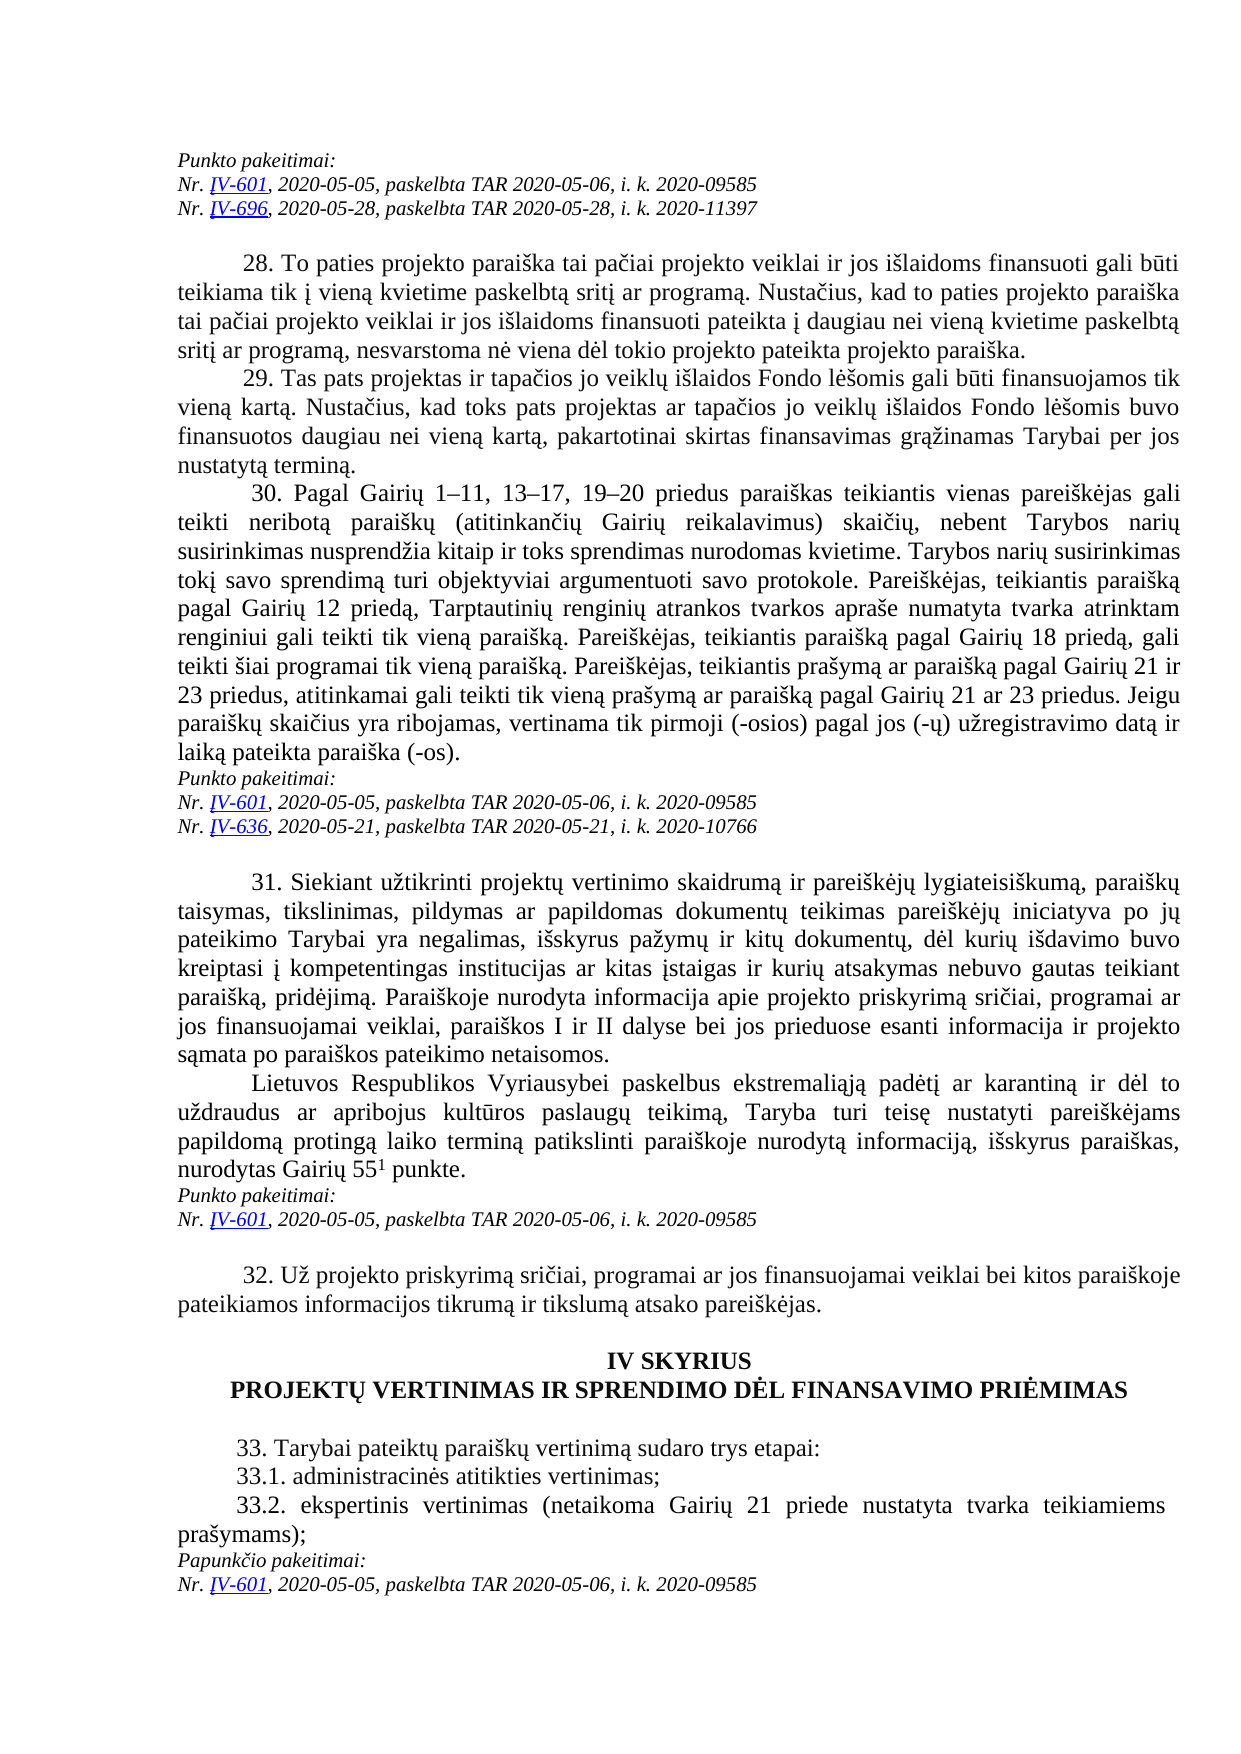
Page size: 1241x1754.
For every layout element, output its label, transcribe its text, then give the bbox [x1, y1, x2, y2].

text 33.2. ekspertinis vertinimas (netaikoma Gairių 21 priede nustatyta tvarka teikiamiems prašymams); [177, 1490, 1167, 1548]
text 32. Už projekto priskyrimą sričiai, programai ar jos finansuojamai veiklai bei kitos paraiškoje pateikiamos informacijos tikrumą ir tikslumą atsako pareiškėjas. [177, 1260, 1181, 1318]
text Lietuvos Respublikos Vyriausybei paskelbus ekstremaliąją padėtį ar karantiną ir dėl to uždraudus ar apribojus kultūros paslaugų teikimą, Taryba turi teisę nustatyti pareiškėjams papildomą protingą laiko terminą patikslinti paraiškoje nurodytą informaciją, išskyrus paraiškas, nurodytas Gairių 551 punkte. [177, 1068, 1181, 1183]
text Nr. ĮV-601, 2020-05-05, paskelbta TAR 2020-05-06, i. k. 2020-09585 [177, 1207, 1181, 1231]
text Punkto pakeitimai: [177, 1183, 1181, 1207]
text 33.1. administracinės atitikties vertinimas; [177, 1461, 1181, 1490]
text Papunkčio pakeitimai: [177, 1548, 1181, 1572]
text Punkto pakeitimai: [177, 148, 1181, 172]
text 29. Tas pats projektas ir tapačios jo veiklų išlaidos Fondo lėšomis gali būti finansuojamos tik vieną kartą. Nustačius, kad toks pats projektas ar tapačios jo veiklų išlaidos Fondo lėšomis buvo finansuotos daugiau nei vieną kartą, pakartotinai skirtas finansavimas grąžinamas Tarybai per jos nustatytą terminą. [177, 363, 1181, 478]
text Punkto pakeitimai: [177, 766, 1181, 790]
text Nr. ĮV-601, 2020-05-05, paskelbta TAR 2020-05-06, i. k. 2020-09585 [177, 790, 1181, 814]
text 33. Tarybai pateiktų paraiškų vertinimą sudaro trys etapai: [177, 1433, 1167, 1461]
text 31. Siekiant užtikrinti projektų vertinimo skaidrumą ir pareiškėjų lygiateisiškumą, paraiškų taisymas, tikslinimas, pildymas ar papildomas dokumentų teikimas pareiškėjų iniciatyva po jų pateikimo Tarybai yra negalimas, išskyrus pažymų ir kitų dokumentų, dėl kurių išdavimo buvo kreiptasi į kompetentingas institucijas ar kitas įstaigas ir kurių atsakymas nebuvo gautas teikiant paraišką, pridėjimą. Paraiškoje nurodyta informacija apie projekto priskyrimą sričiai, programai ar jos finansuojamai veiklai, paraiškos I ir II dalyse bei jos prieduose esanti informacija ir projekto sąmata po paraiškos pateikimo netaisomos. [177, 867, 1181, 1068]
text PROJEKTŲ VERTINIMAS IR SPRENDIMO DĖL FINANSAVIMO PRIĖMIMAS [177, 1375, 1181, 1404]
text Nr. ĮV-601, 2020-05-05, paskelbta TAR 2020-05-06, i. k. 2020-09585 [177, 172, 1181, 196]
text Nr. ĮV-601, 2020-05-05, paskelbta TAR 2020-05-06, i. k. 2020-09585 [177, 1572, 1181, 1596]
text Nr. ĮV-696, 2020-05-28, paskelbta TAR 2020-05-28, i. k. 2020-11397 [177, 196, 1181, 220]
text IV SKYRIUS [177, 1346, 1181, 1375]
text 30. Pagal Gairių 1–11, 13–17, 19–20 priedus paraiškas teikiantis vienas pareiškėjas gali teikti neribotą paraiškų (atitinkančių Gairių reikalavimus) skaičių, nebent Tarybos narių susirinkimas nusprendžia kitaip ir toks sprendimas nurodomas kvietime. Tarybos narių susirinkimas tokį savo sprendimą turi objektyviai argumentuoti savo protokole. Pareiškėjas, teikiantis paraišką pagal Gairių 12 priedą, Tarptautinių renginių atrankos tvarkos apraše numatyta tvarka atrinktam renginiui gali teikti tik vieną paraišką. Pareiškėjas, teikiantis paraišką pagal Gairių 18 priedą, gali teikti šiai programai tik vieną paraišką. Pareiškėjas, teikiantis prašymą ar paraišką pagal Gairių 21 ir 23 priedus, atitinkamai gali teikti tik vieną prašymą ar paraišką pagal Gairių 21 ar 23 priedus. Jeigu paraiškų skaičius yra ribojamas, vertinama tik pirmoji (-osios) pagal jos (-ų) užregistravimo datą ir laiką pateikta paraiška (-os). [177, 478, 1181, 766]
text 28. To paties projekto paraiška tai pačiai projekto veiklai ir jos išlaidoms finansuoti gali būti teikiama tik į vieną kvietime paskelbtą sritį ar programą. Nustačius, kad to paties projekto paraiška tai pačiai projekto veiklai ir jos išlaidoms finansuoti pateikta į daugiau nei vieną kvietime paskelbtą sritį ar programą, nesvarstoma nė viena dėl tokio projekto pateikta projekto paraiška. [177, 248, 1181, 363]
text Nr. ĮV-636, 2020-05-21, paskelbta TAR 2020-05-21, i. k. 2020-10766 [177, 814, 1181, 838]
